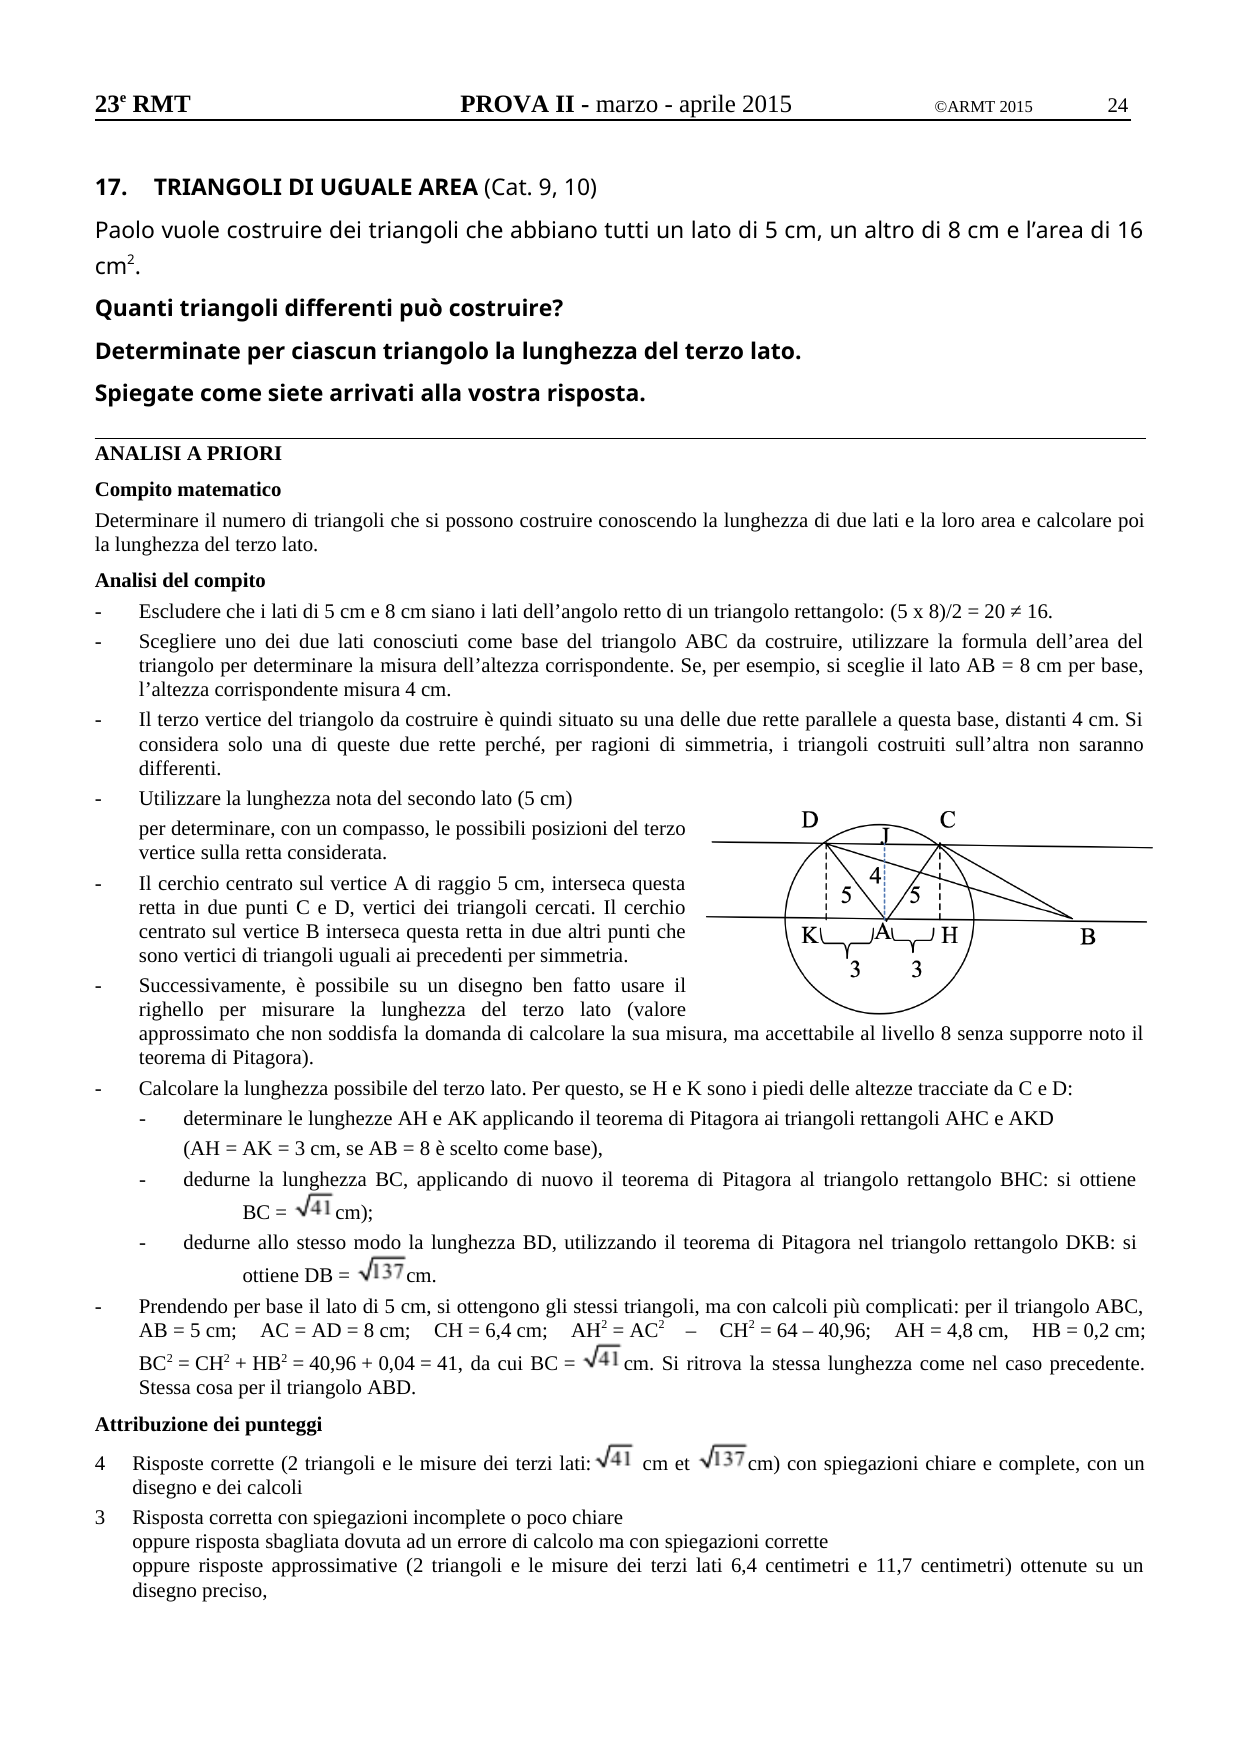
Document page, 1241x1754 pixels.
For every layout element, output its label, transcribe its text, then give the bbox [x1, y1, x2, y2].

text Quanti triangoli differenti può costruire? [94, 292, 1146, 324]
text - Escludere che i lati di 5 cm e 8 cm siano i lati dell’angolo retto di un triangolo rettangolo: (5 x 8)/2 = 20 ≠ 16. [94, 599, 1146, 623]
text Compito matematico [94, 477, 1146, 501]
text Determinate per ciascun triangolo la lunghezza del terzo lato. [94, 334, 1146, 366]
text - Il cerchio centrato sul vertice A di raggio 5 cm, interseca questa retta in due punti C e D, vertici dei triangoli cercati. Il cerchio centrato sul vertice B interseca questa retta in due altri punti che sono vertici di triangoli uguali ai precedenti per simmetria. [94, 871, 705, 967]
text - Prendendo per base il lato di 5 cm, si ottengono gli stessi triangoli, ma con calcoli più complicati: per il triangolo ABC, AB = 5 cm; AC = AD = 8 cm; CH = 6,4 cm; AH2 = AC2 – CH2 = 64 – 40,96; AH = 4,8 cm, HB = 0,2 cm; BC2 = CH2 + HB2 = 40,96 + 0,04 = 41, da cui BC = cm. Si ritrova la stessa lunghezza come nel caso precedente. Stessa cosa per il triangolo ABD. [94, 1293, 1146, 1399]
text Spiegate come siete arrivati alla vostra risposta. [94, 377, 1146, 408]
text - Scegliere uno dei due lati conosciuti come base del triangolo ABC da costruire, utilizzare la formula dell’area del triangolo per determinare la misura dell’altezza corrispondente. Se, per esempio, si sceglie il lato AB = 8 cm per base, l’altezza corrispondente misura 4 cm. [94, 629, 1146, 701]
text Attribuzione dei punteggi [94, 1411, 1146, 1436]
text 17. TRIANGOLI DI UGUALE AREA (Cat. 9, 10) [94, 171, 1146, 202]
text ANALISI A PRIORI [94, 439, 1146, 465]
text per determinare, con un compasso, le possibili posizioni del terzo vertice sulla retta considerata. [94, 816, 705, 864]
text - Il terzo vertice del triangolo da costruire è quindi situato su una delle due rette parallele a questa base, distanti 4 cm. Si considera solo una di queste due rette perché, per ragioni di simmetria, i triangoli costruiti sull’altra non saranno differenti. [94, 707, 1146, 779]
text - dedurne allo stesso modo la lunghezza BD, utilizzando il teorema di Pitagora nel triangolo rettangolo DKB: si ottiene DB = cm. [139, 1230, 1146, 1287]
text 4 Risposte corrette (2 triangoli e le misure dei terzi lati: cm et cm) con spiegazioni chiare e complete, con un disegno e dei calcoli [94, 1442, 1146, 1499]
text - Calcolare la lunghezza possibile del terzo lato. Per questo, se H e K sono i piedi delle altezze tracciate da C e D: [94, 1076, 1146, 1099]
text 3 Risposta corretta con spiegazioni incomplete o poco chiare [94, 1505, 1146, 1529]
text oppure risposte approssimative (2 triangoli e le misure dei terzi lati 6,4 centimetri e 11,7 centimetri) ottenute su un disegno preciso, [94, 1553, 1146, 1602]
text Analisi del compito [94, 568, 1146, 592]
text - determinare le lunghezze AH e AK applicando il teorema di Pitagora ai triangoli rettangoli AHC e AKD [139, 1106, 1146, 1130]
text - dedurne la lunghezza BC, applicando di nuovo il teorema di Pitagora al triangolo rettangolo BHC: si ottiene BC = cm); [139, 1166, 1146, 1224]
text oppure risposta sbagliata dovuta ad un errore di calcolo ma con spiegazioni corrette [94, 1529, 1146, 1553]
text paolo vuole costruire dei triangoli che abbiano tutti un lato di 5 cm, un altro di 8 cm e l’area di 16 cm2. [94, 214, 1146, 281]
text - Successivamente, è possibile su un disegno ben fatto usare il righello per misurare la lunghezza del terzo lato (valore approssimato che non soddisfa la domanda di calcolare la sua misura, ma accettabile al livello 8 senza supporre noto il teorema di Pitagora). [94, 973, 1146, 1069]
text (AH = AK = 3 cm, se AB = 8 è scelto come base), [139, 1136, 1146, 1160]
text Determinare il numero di triangoli che si possono costruire conoscendo la lunghezza di due lati e la loro area e calcolare poi la lunghezza del terzo lato. [94, 508, 1146, 556]
picture [705, 804, 1154, 1018]
text - Utilizzare la lunghezza nota del secondo lato (5 cm) [94, 786, 1146, 810]
